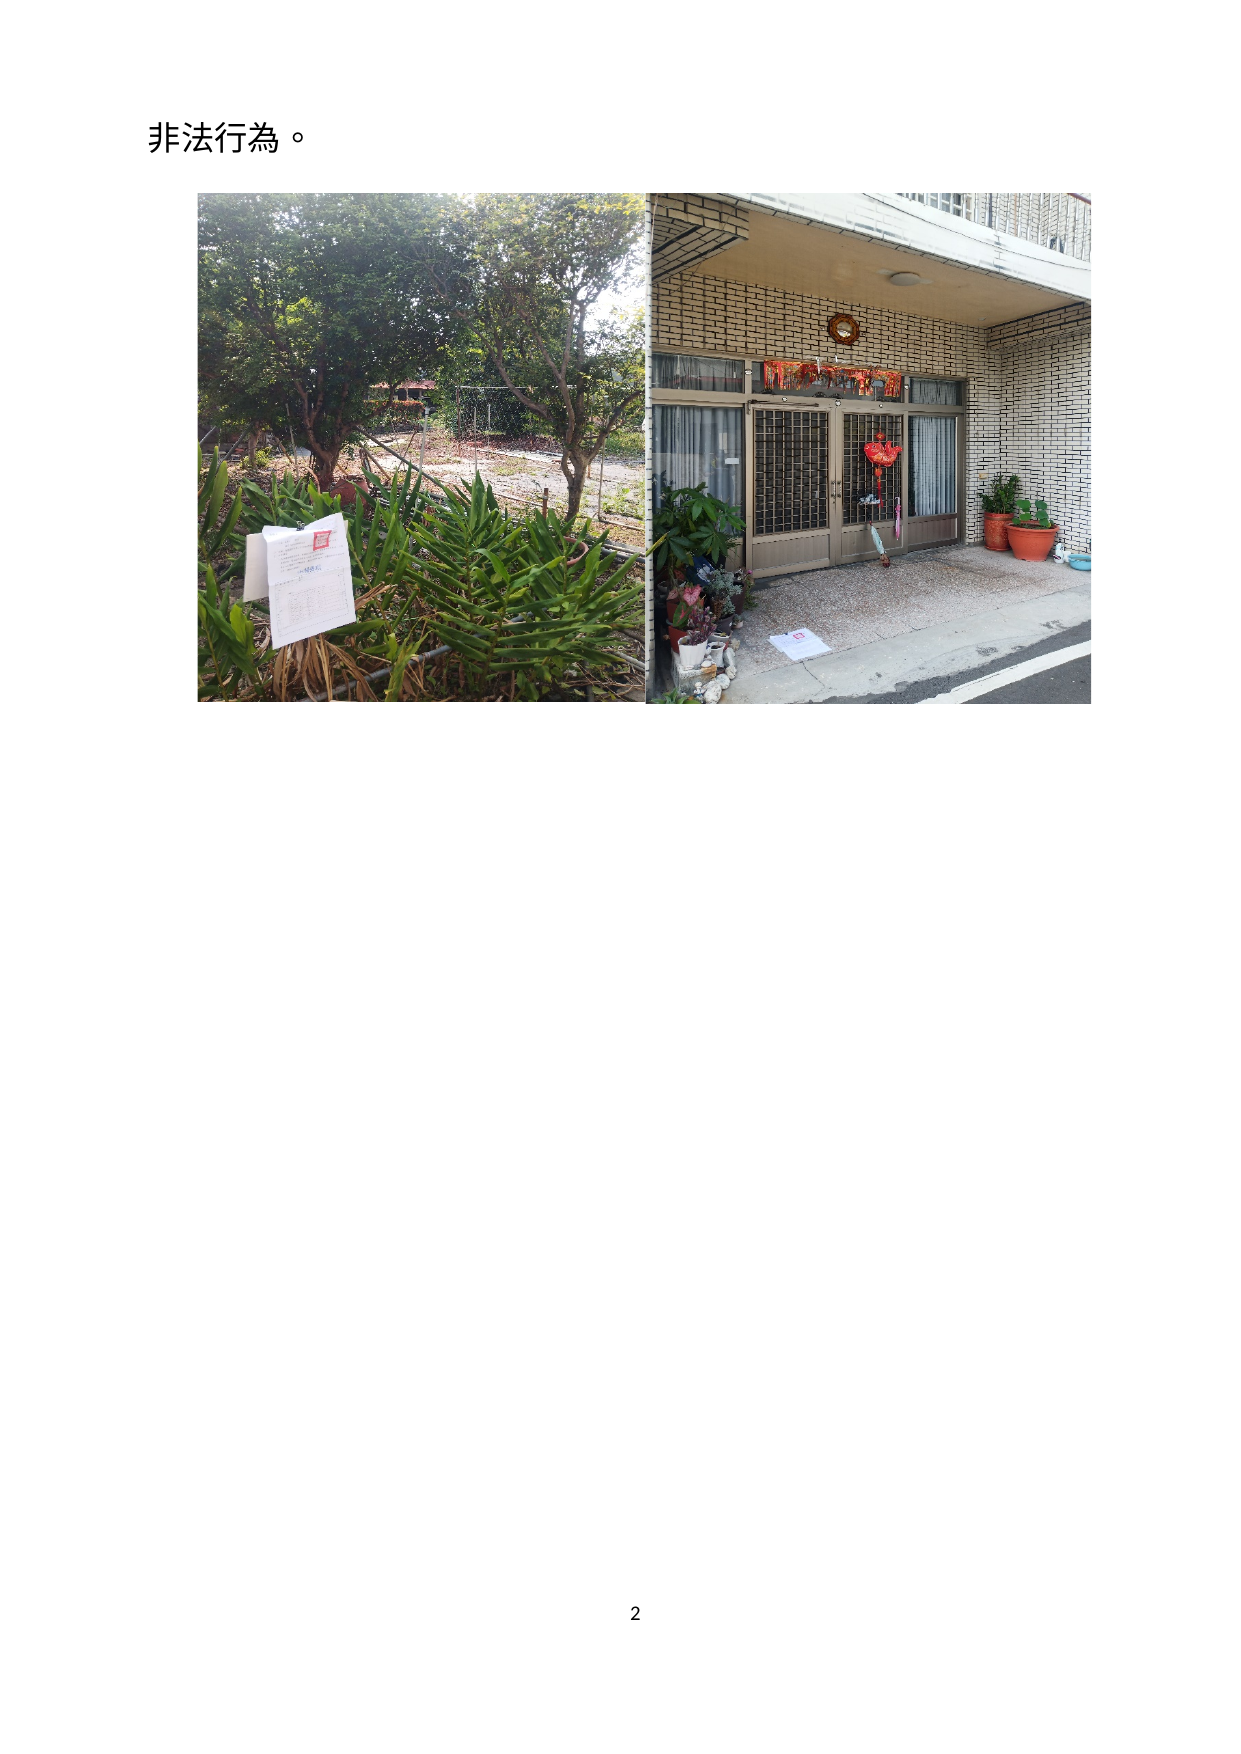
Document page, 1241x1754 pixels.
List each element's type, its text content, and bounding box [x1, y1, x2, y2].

text 為貫徹行政院提倡之「五打七安」政府政策，打擊黑、金、槍、毒、詐，保障治安、食安、道安、工安、校安、居安，以及資安，守護安定公義的社會，高雄分署將積極查封拍賣不法行為義務人的財產，以貫徹「五打七安」政策，呼籲民眾不要心存僥倖心態從事非法行為。 [148, 94, 1122, 157]
